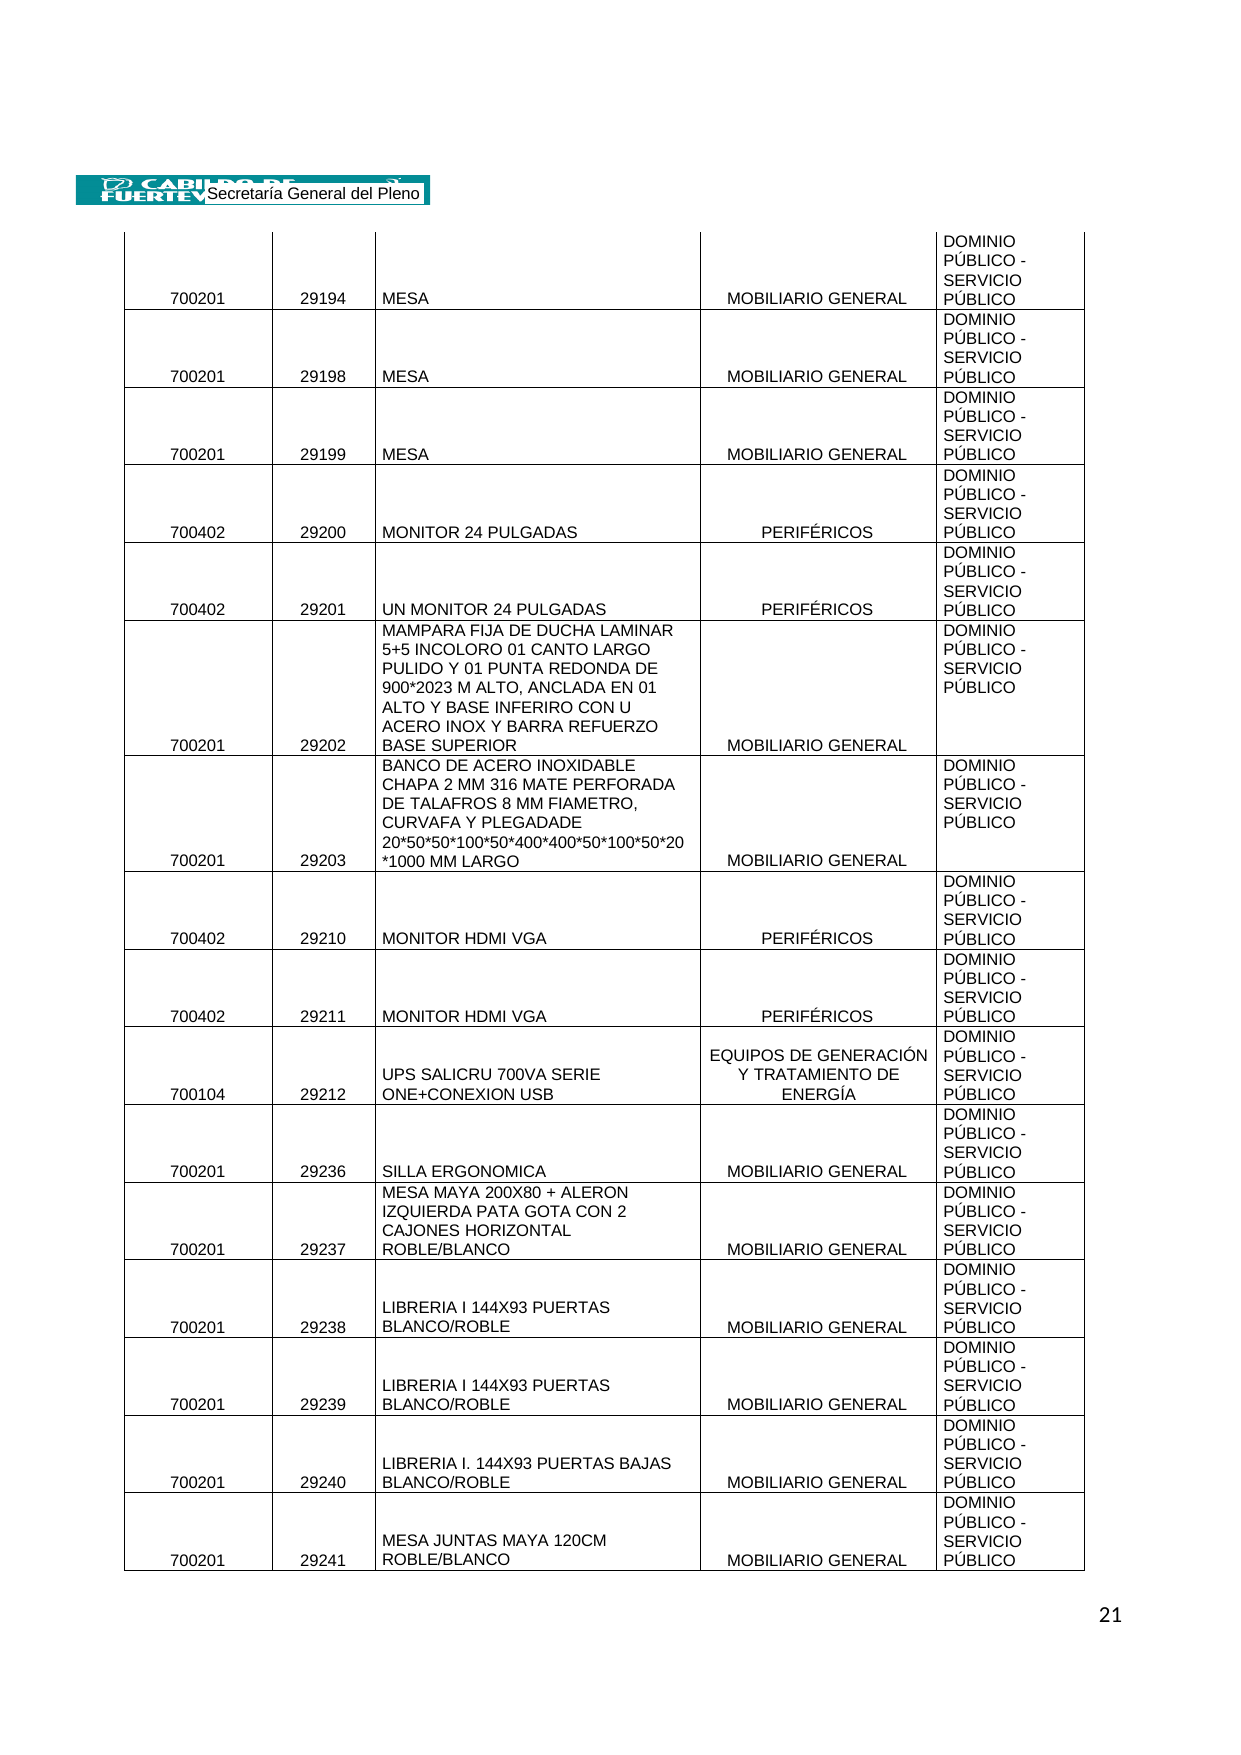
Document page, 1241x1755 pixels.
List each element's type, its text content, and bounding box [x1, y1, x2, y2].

table_cell 29200 [273, 465, 375, 542]
table_cell UN MONITOR 24 PULGADAS [376, 543, 700, 620]
table_cell MOBILIARIO GENERAL [701, 1493, 936, 1570]
table_cell DOMINIO PÚBLICO - SERVICIO PÚBLICO [937, 1183, 1084, 1259]
table_cell MOBILIARIO GENERAL [701, 756, 936, 871]
table_cell 700402 [125, 950, 272, 1026]
table_cell 700402 [125, 872, 272, 948]
table_header MESA [376, 232, 700, 309]
table_cell 700201 [125, 756, 272, 871]
table_cell DOMINIO PÚBLICO - SERVICIO PÚBLICO [937, 310, 1084, 387]
table_cell 700201 [125, 1338, 272, 1414]
table_cell MAMPARA FIJA DE DUCHA LAMINAR 5+5 INCOLORO 01 CANTO LARGO PULIDO Y 01 PUNTA REDONDA DE 900*2023 M ALTO, ANCLADA EN 01 ALTO Y BASE INFERIRO CON U ACERO INOX Y BARRA REFUERZO BASE SUPERIOR [376, 621, 700, 755]
table_cell MONITOR HDMI VGA [376, 872, 700, 948]
table_cell 700201 [125, 388, 272, 464]
table_cell DOMINIO PÚBLICO - SERVICIO PÚBLICO [937, 388, 1084, 464]
table_cell 29237 [273, 1183, 375, 1259]
table_cell DOMINIO PÚBLICO - SERVICIO PÚBLICO [937, 756, 1084, 871]
table_cell LIBRERIA I 144X93 PUERTAS BLANCO/ROBLE [376, 1260, 700, 1337]
table_cell DOMINIO PÚBLICO - SERVICIO PÚBLICO [937, 872, 1084, 948]
table_cell PERIFÉRICOS [701, 465, 936, 542]
table_header 700201 [125, 232, 272, 309]
table_cell MOBILIARIO GENERAL [701, 1105, 936, 1182]
table_cell MESA [376, 310, 700, 387]
table_cell MONITOR 24 PULGADAS [376, 465, 700, 542]
table_cell BANCO DE ACERO INOXIDABLE CHAPA 2 MM 316 MATE PERFORADA DE TALAFROS 8 MM FIAMETRO, CURVAFA Y PLEGADADE 20*50*50*100*50*400*400*50*100*50*20 *1000 MM LARGO [376, 756, 700, 871]
table_cell 29199 [273, 388, 375, 464]
table_header 29194 [273, 232, 375, 309]
table_header MOBILIARIO GENERAL [701, 232, 936, 309]
table_cell 29202 [273, 621, 375, 755]
table_cell 29201 [273, 543, 375, 620]
table_cell 29239 [273, 1338, 375, 1414]
table_cell EQUIPOS DE GENERACIÓN Y TRATAMIENTO DE ENERGÍA [701, 1027, 936, 1104]
table_cell 700201 [125, 1493, 272, 1570]
table_cell 700201 [125, 310, 272, 387]
table_cell MOBILIARIO GENERAL [701, 388, 936, 464]
table_cell 700402 [125, 465, 272, 542]
table_cell MOBILIARIO GENERAL [701, 621, 936, 755]
table_cell DOMINIO PÚBLICO - SERVICIO PÚBLICO [937, 621, 1084, 755]
table_cell MONITOR HDMI VGA [376, 950, 700, 1026]
table_cell DOMINIO PÚBLICO - SERVICIO PÚBLICO [937, 1338, 1084, 1414]
table_cell 29212 [273, 1027, 375, 1104]
table_cell DOMINIO PÚBLICO - SERVICIO PÚBLICO [937, 465, 1084, 542]
table_cell 29198 [273, 310, 375, 387]
table_cell 29236 [273, 1105, 375, 1182]
table_cell MOBILIARIO GENERAL [701, 1338, 936, 1414]
table_cell MOBILIARIO GENERAL [701, 1260, 936, 1337]
table_cell 29211 [273, 950, 375, 1026]
table_cell DOMINIO PÚBLICO - SERVICIO PÚBLICO [937, 950, 1084, 1026]
table_cell 700104 [125, 1027, 272, 1104]
table_cell 29238 [273, 1260, 375, 1337]
table_cell DOMINIO PÚBLICO - SERVICIO PÚBLICO [937, 1493, 1084, 1570]
table_cell MESA [376, 388, 700, 464]
table_cell PERIFÉRICOS [701, 543, 936, 620]
table_cell PERIFÉRICOS [701, 950, 936, 1026]
table_cell PERIFÉRICOS [701, 872, 936, 948]
table_cell 700201 [125, 1105, 272, 1182]
table_cell LIBRERIA I 144X93 PUERTAS BLANCO/ROBLE [376, 1338, 700, 1414]
table_cell DOMINIO PÚBLICO - SERVICIO PÚBLICO [937, 1027, 1084, 1104]
table_cell 29241 [273, 1493, 375, 1570]
table_cell 29203 [273, 756, 375, 871]
table_cell 29240 [273, 1416, 375, 1492]
table_cell SILLA ERGONOMICA [376, 1105, 700, 1182]
table_cell LIBRERIA I. 144X93 PUERTAS BAJAS BLANCO/ROBLE [376, 1416, 700, 1492]
table_header DOMINIO PÚBLICO - SERVICIO PÚBLICO [937, 232, 1084, 309]
table_cell 700201 [125, 1260, 272, 1337]
picture [75, 175, 431, 205]
table_cell 700402 [125, 543, 272, 620]
table_cell DOMINIO PÚBLICO - SERVICIO PÚBLICO [937, 1260, 1084, 1337]
table_cell 700201 [125, 1183, 272, 1259]
table_cell MESA JUNTAS MAYA 120CM ROBLE/BLANCO [376, 1493, 700, 1570]
table_cell 700201 [125, 1416, 272, 1492]
table_cell DOMINIO PÚBLICO - SERVICIO PÚBLICO [937, 1416, 1084, 1492]
table_cell MESA MAYA 200X80 + ALERON IZQUIERDA PATA GOTA CON 2 CAJONES HORIZONTAL ROBLE/BLANCO [376, 1183, 700, 1259]
table_cell UPS SALICRU 700VA SERIE ONE+CONEXION USB [376, 1027, 700, 1104]
table_cell 700201 [125, 621, 272, 755]
table_cell 29210 [273, 872, 375, 948]
table_cell MOBILIARIO GENERAL [701, 1416, 936, 1492]
table_cell MOBILIARIO GENERAL [701, 1183, 936, 1259]
table_cell MOBILIARIO GENERAL [701, 310, 936, 387]
table_cell DOMINIO PÚBLICO - SERVICIO PÚBLICO [937, 1105, 1084, 1182]
table_cell DOMINIO PÚBLICO - SERVICIO PÚBLICO [937, 543, 1084, 620]
